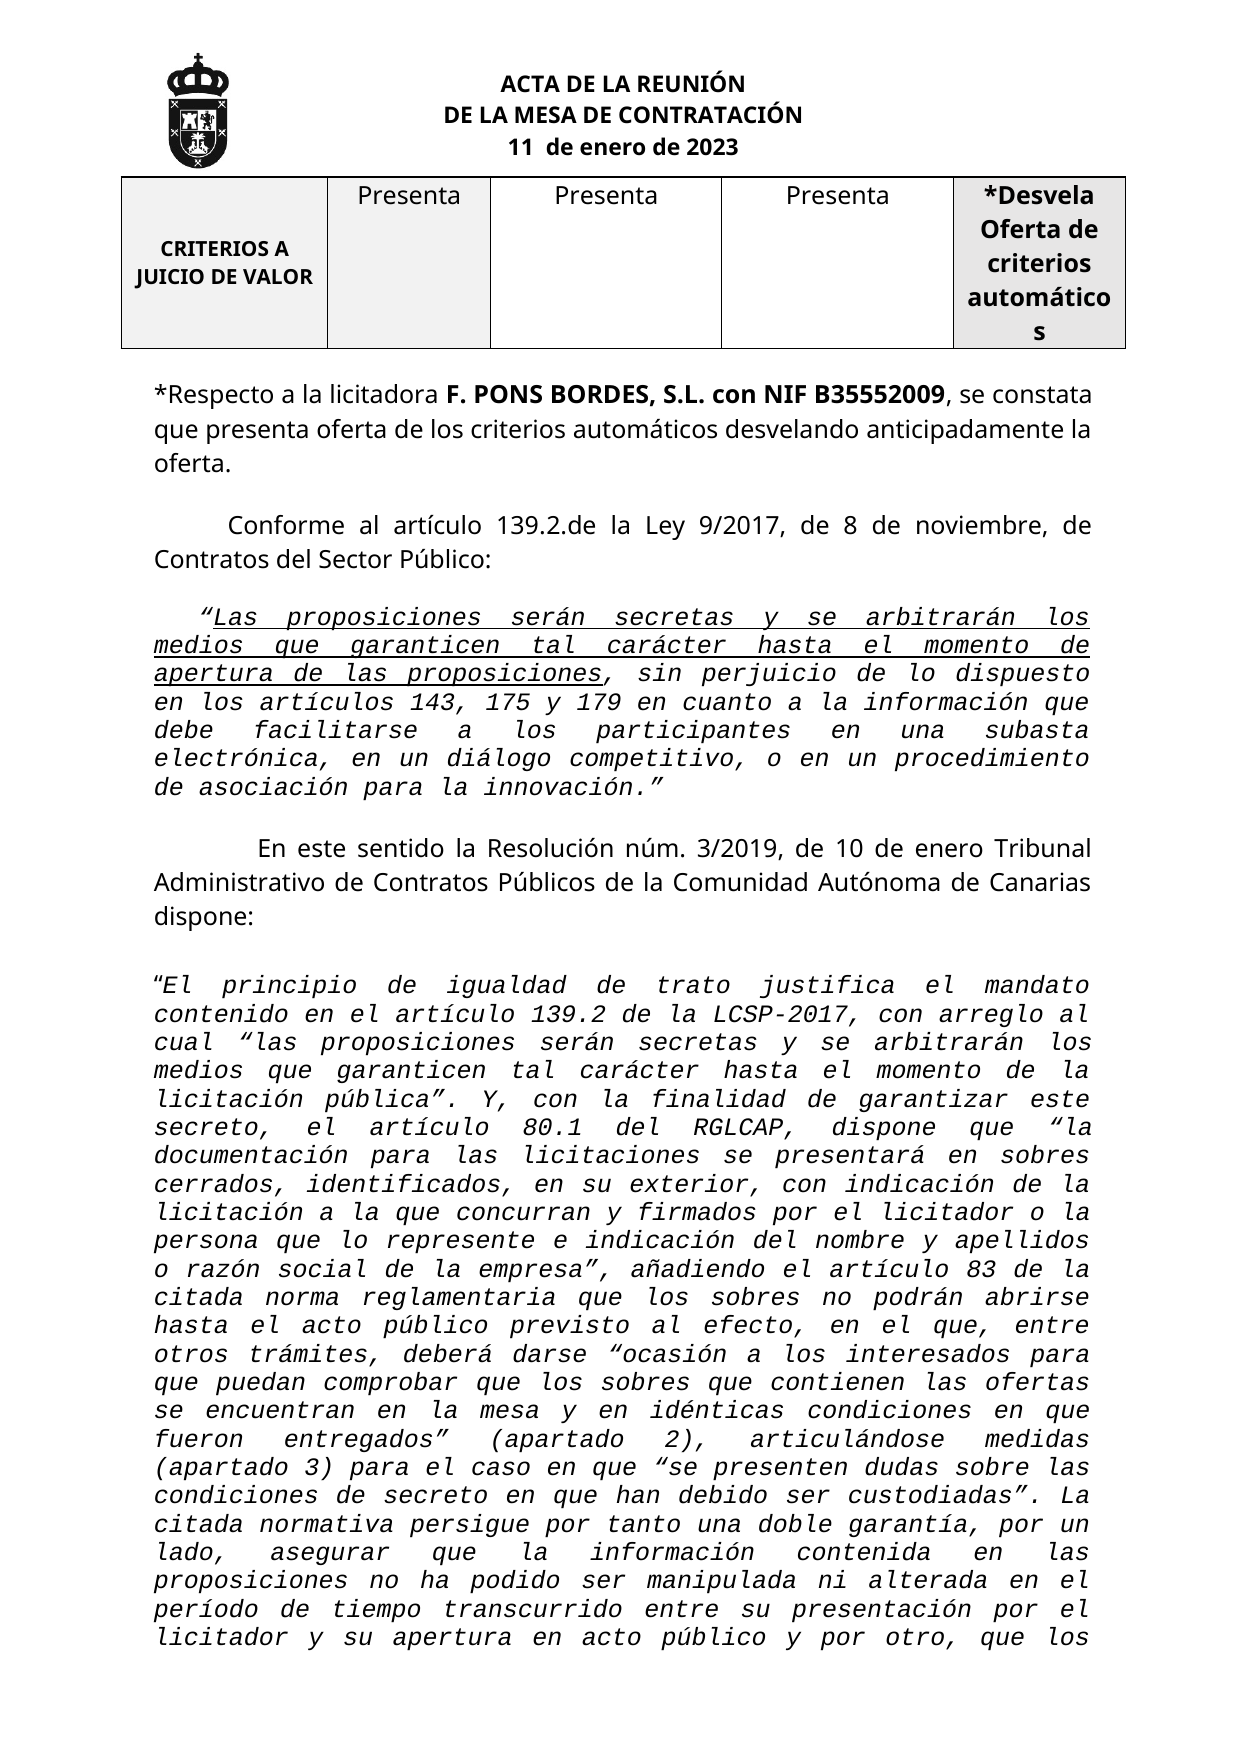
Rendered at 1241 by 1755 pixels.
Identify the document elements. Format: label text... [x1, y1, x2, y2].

table_cell Presenta [328, 178, 490, 348]
text Conforme al artículo 139.2.de la Ley 9/2017, de 8 de noviembre, de Contratos del Sector Público: [153, 508, 1093, 576]
table_cell CRITERIOS A JUICIO DE VALOR [122, 178, 327, 348]
table_cell Presenta [491, 178, 721, 348]
text *Respecto a la licitadora F. PONS BORDES, S.L. con NIF B35552009, se constata que presenta oferta de los criterios automáticos desvelando anticipadamente la oferta. [153, 377, 1093, 479]
text “El principio de igualdad de trato justifica el mandato contenido en el artículo 139.2 de la LCSP-2017, con arreglo al cual “las proposiciones serán secretas y se arbitrarán los medios que garanticen tal carácter hasta el momento de la licitación pública”. Y, con la finalidad de garantizar este secreto, el artículo 80.1 del RGLCAP, dispone que “la documentación para las licitaciones se presentará en sobres cerrados, identificados, en su exterior, con indicación de la licitación a la que concurran y firmados por el licitador o la persona que lo represente e indicación del nombre y apellidos o razón social de la empresa”, añadiendo el artículo 83 de la citada norma reglamentaria que los sobres no podrán abrirse hasta el acto público previsto al efecto, en el que, entre otros trámites, deberá darse “ocasión a los interesados para que puedan comprobar que los sobres que contienen las ofertas se encuentran en la mesa y en idénticas condiciones en que fueron entregados” (apartado 2), articulándose medidas (apartado 3) para el caso en que “se presenten dudas sobre las condiciones de secreto en que han debido ser custodiadas”. La citada normativa persigue por tanto una doble garantía, por un lado, asegurar que la información contenida en las proposiciones no ha podido ser manipulada ni alterada en el período de tiempo transcurrido entre su presentación por el licitador y su apertura en acto público y por otro, que los [153, 967, 1093, 1653]
table_cell *Desvela Oferta de criterios automáticos [954, 178, 1125, 348]
text En este sentido la Resolución núm. 3/2019, de 10 de enero Tribunal Administrativo de Contratos Públicos de la Comunidad Autónoma de Canarias dispone: [153, 831, 1093, 933]
table_cell Presenta [722, 178, 953, 348]
picture [164, 50, 231, 171]
text “Las proposiciones serán secretas y se arbitrarán los medios que garanticen tal carácter hasta el momento de apertura de las proposiciones, sin perjuicio de lo dispuesto en los artículos 143, 175 y 179 en cuanto a la información que debe facilitarse a los participantes en una subasta electrónica, en un diálogo competitivo, o en un procedimiento de asociación para la innovación.” [153, 604, 1093, 803]
